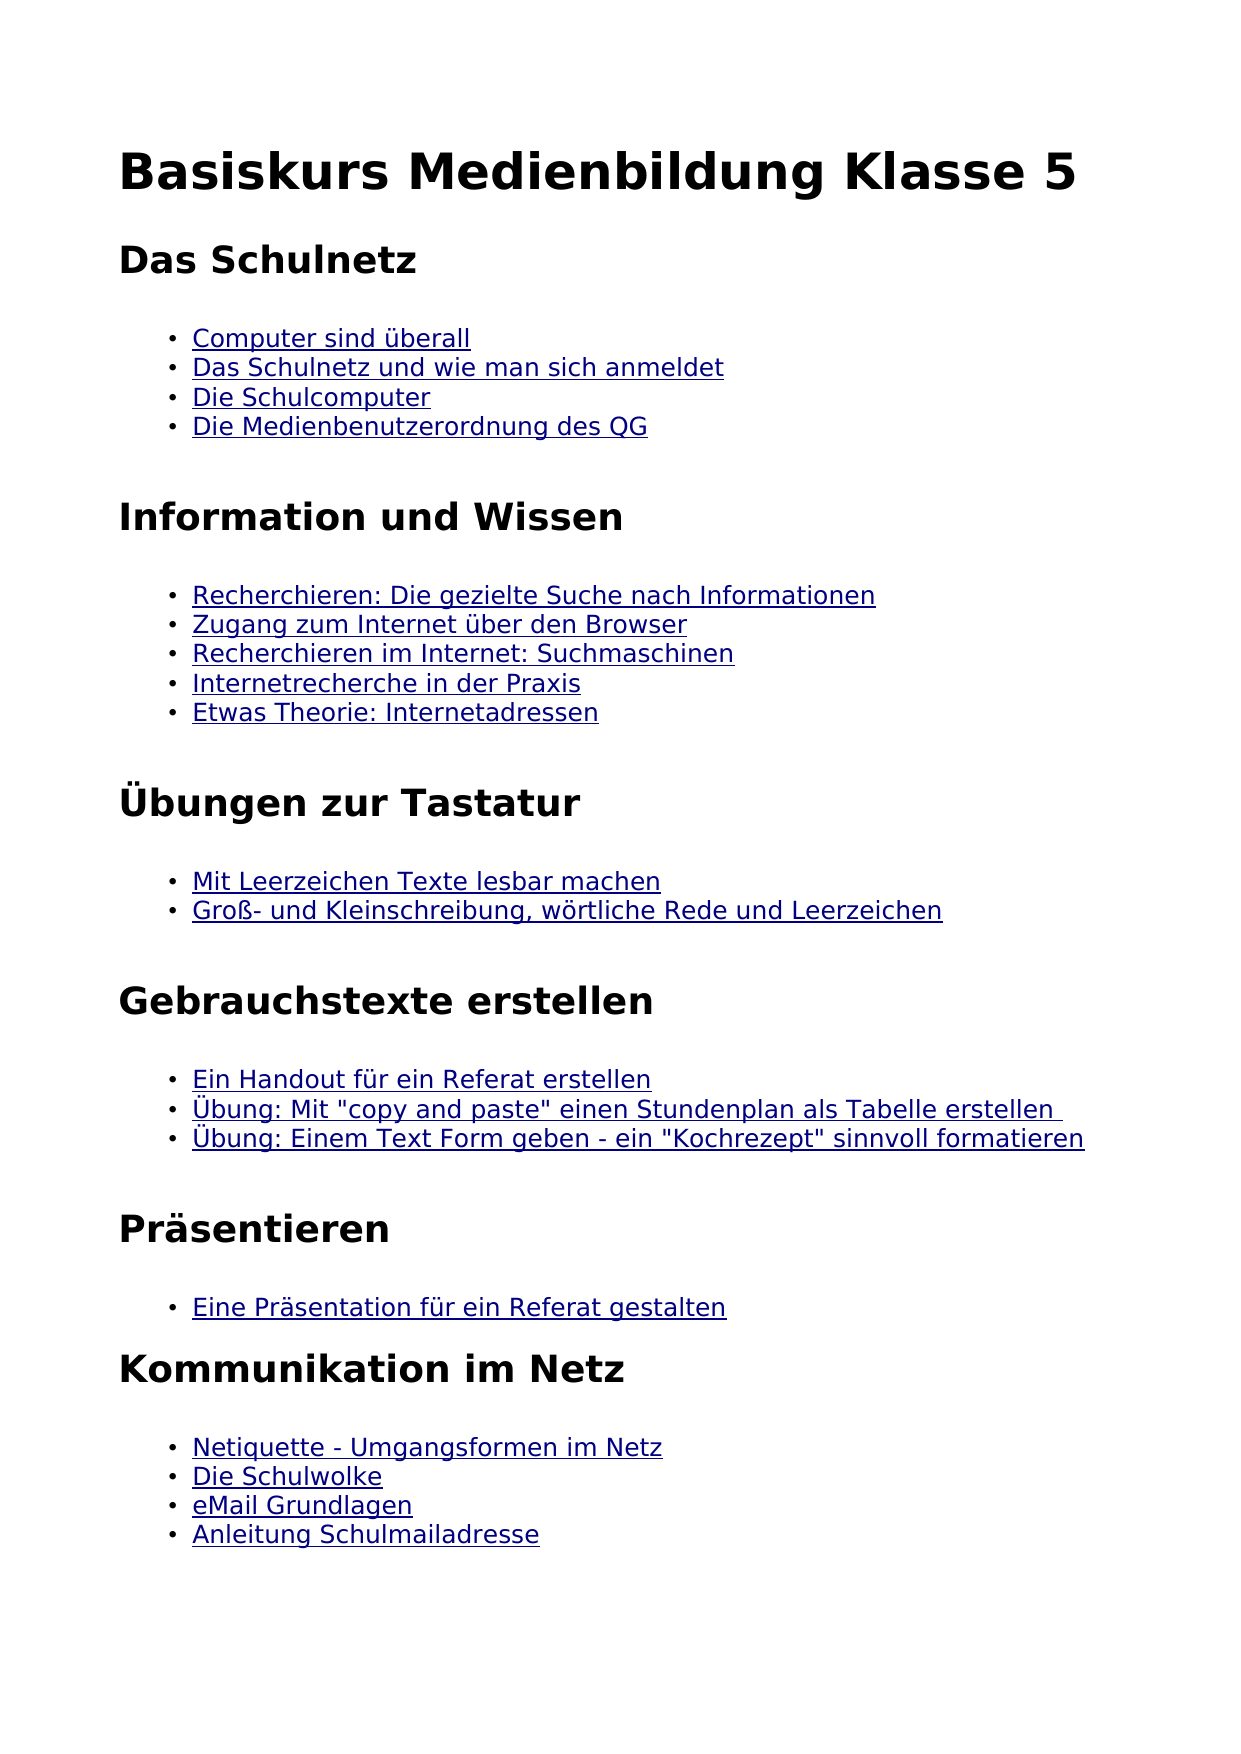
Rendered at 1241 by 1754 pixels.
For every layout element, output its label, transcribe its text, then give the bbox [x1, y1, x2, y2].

list Recherchieren: Die gezielte Suche nach Informationen [177, 581, 1122, 610]
list Die Schulcomputer [177, 383, 1122, 412]
subtitle Basiskurs Medienbildung Klasse 5 [118, 143, 1122, 201]
subtitle Das Schulnetz [118, 239, 1122, 282]
list Computer sind überall [177, 324, 1122, 354]
subtitle Information und Wissen [118, 496, 1122, 539]
list Groß- und Kleinschreibung, wörtliche Rede und Leerzeichen [177, 896, 1122, 926]
subtitle Präsentieren [118, 1208, 1122, 1251]
list Internetrecherche in der Praxis [177, 669, 1122, 698]
subtitle Kommunikation im Netz [118, 1347, 1122, 1391]
list Etwas Theorie: Internetadressen [177, 698, 1122, 727]
list Übung: Mit "copy and paste" einen Stundenplan als Tabelle erstellen [177, 1095, 1122, 1124]
list eMail Grundlagen [177, 1491, 1122, 1521]
list Ein Handout für ein Referat erstellen [177, 1066, 1122, 1095]
list Die Schulwolke [177, 1462, 1122, 1491]
list Die Medienbenutzerordnung des QG [177, 412, 1122, 441]
subtitle Übungen zur Tastatur [118, 782, 1122, 825]
list Mit Leerzeichen Texte lesbar machen [177, 867, 1122, 896]
list Recherchieren im Internet: Suchmaschinen [177, 639, 1122, 669]
list Netiquette - Umgangsformen im Netz [177, 1433, 1122, 1462]
subtitle Gebrauchstexte erstellen [118, 980, 1122, 1024]
list Eine Präsentation für ein Referat gestalten [177, 1293, 1122, 1322]
list Zugang zum Internet über den Browser [177, 610, 1122, 639]
list Anleitung Schulmailadresse [177, 1521, 1122, 1550]
list Übung: Einem Text Form geben - ein "Kochrezept" sinnvoll formatieren [177, 1124, 1122, 1153]
list Das Schulnetz und wie man sich anmeldet [177, 354, 1122, 383]
